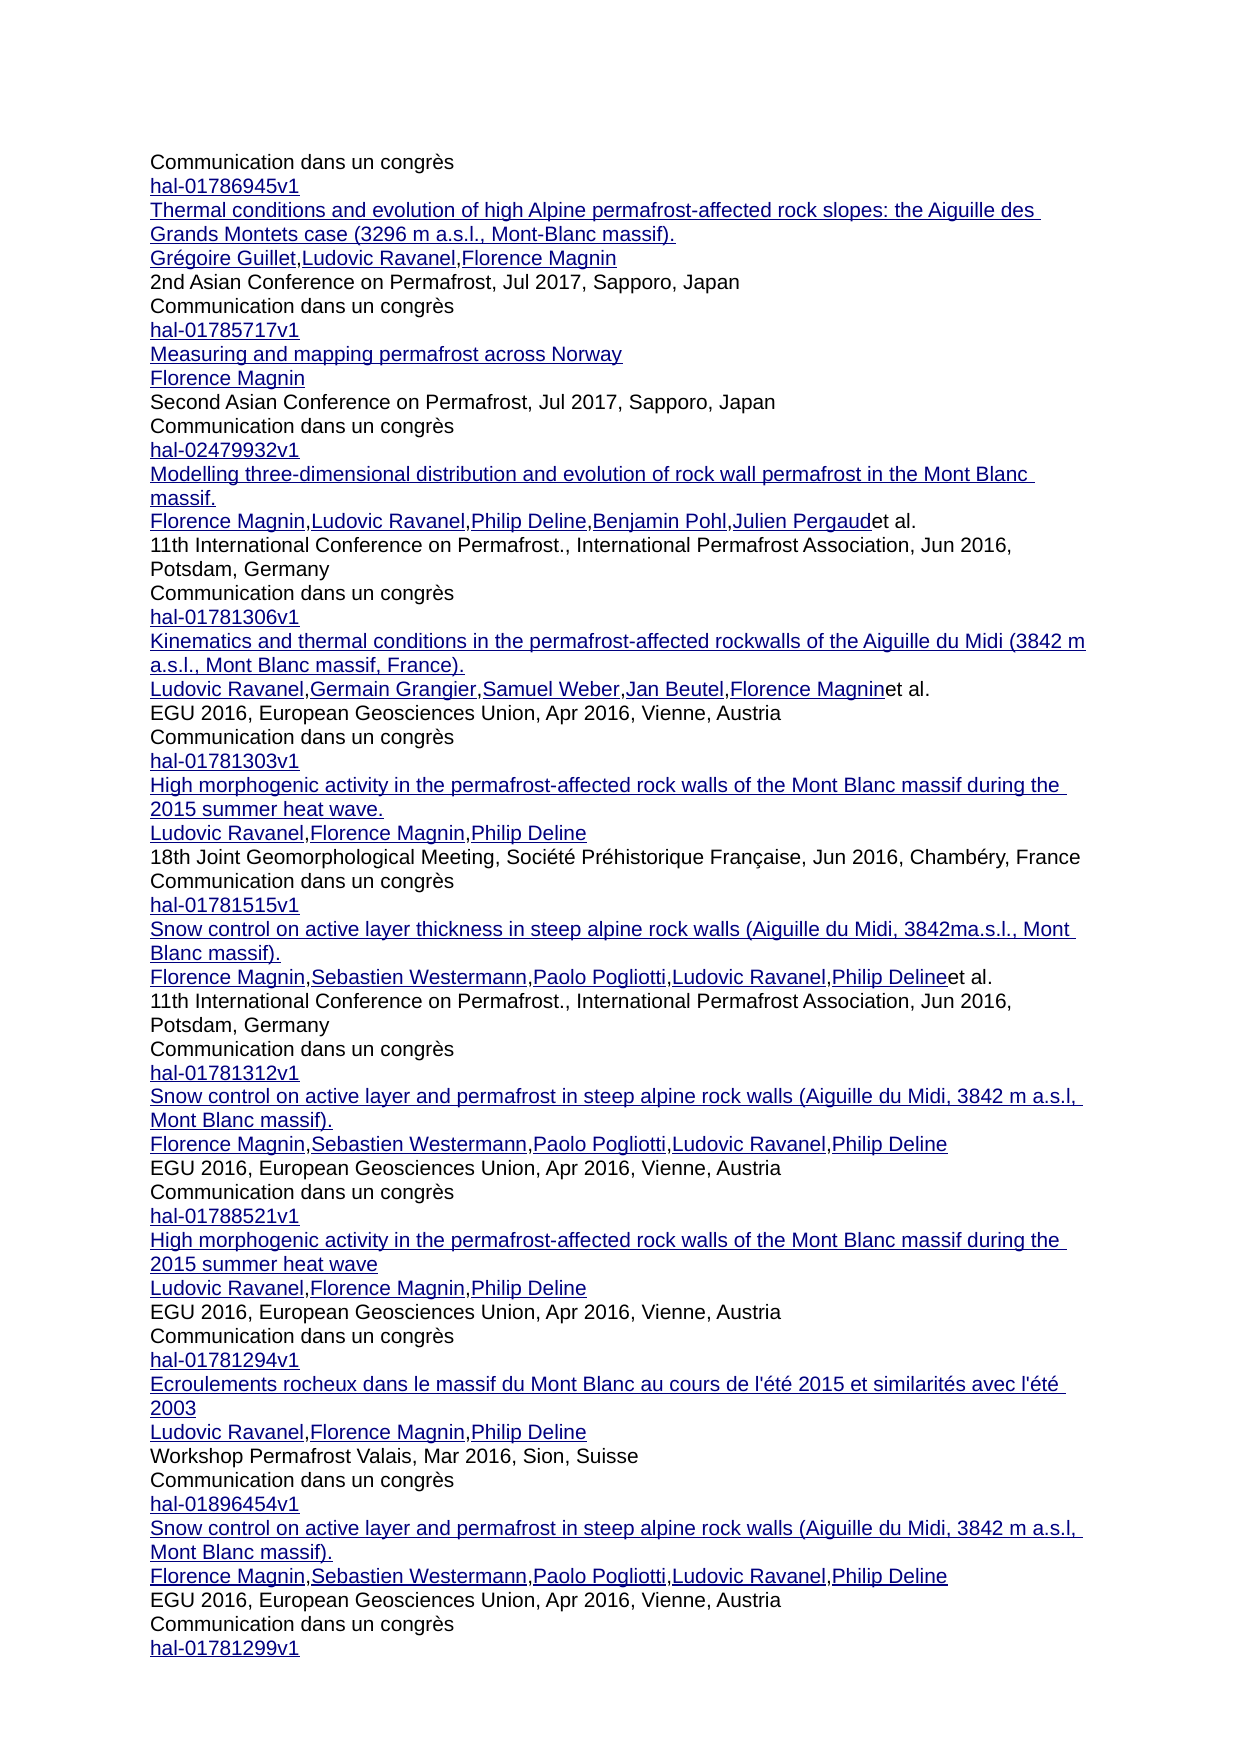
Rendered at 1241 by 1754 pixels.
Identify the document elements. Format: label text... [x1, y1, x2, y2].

table_cell High morphogenic activity in the permafrost-affected rock walls of the Mont Blanc massif during the 2015 summer heat wave Ludovic Ravanel,Florence Magnin,Philip Deline EGU 2016, European Geosciences Union, Apr 2016, Vienne, Austria Communication dans un congrès hal-01781294v1 [150, 1228, 1090, 1372]
table_cell High morphogenic activity in the permafrost-affected rock walls of the Mont Blanc massif during the 2015 summer heat wave. Ludovic Ravanel,Florence Magnin,Philip Deline 18th Joint Geomorphological Meeting, Société Préhistorique Française, Jun 2016, Chambéry, France Communication dans un congrès hal-01781515v1 [150, 773, 1090, 917]
table_cell Ecroulements rocheux dans le massif du Mont Blanc au cours de l'été 2015 et similarités avec l'été 2003 Ludovic Ravanel,Florence Magnin,Philip Deline Workshop Permafrost Valais, Mar 2016, Sion, Suisse Communication dans un congrès hal-01896454v1 [150, 1372, 1090, 1516]
table_cell Snow control on active layer thickness in steep alpine rock walls (Aiguille du Midi, 3842ma.s.l., Mont Blanc massif). Florence Magnin,Sebastien Westermann,Paolo Pogliotti,Ludovic Ravanel,Philip Delineet al. 11th International Conference on Permafrost., International Permafrost Association, Jun 2016, Potsdam, Germany Communication dans un congrès hal-01781312v1 [150, 917, 1090, 1084]
table_cell Communication dans un congrès hal-01786945v1 [150, 150, 1090, 198]
table_cell Measuring and mapping permafrost across Norway Florence Magnin Second Asian Conference on Permafrost, Jul 2017, Sapporo, Japan Communication dans un congrès hal-02479932v1 [150, 342, 1090, 461]
table_cell Snow control on active layer and permafrost in steep alpine rock walls (Aiguille du Midi, 3842 m a.s.l, Mont Blanc massif). Florence Magnin,Sebastien Westermann,Paolo Pogliotti,Ludovic Ravanel,Philip Deline EGU 2016, European Geosciences Union, Apr 2016, Vienne, Austria Communication dans un congrès hal-01781299v1 [150, 1516, 1090, 1659]
table_cell Thermal conditions and evolution of high Alpine permafrost-affected rock slopes: the Aiguille des Grands Montets case (3296 m a.s.l., Mont-Blanc massif). Grégoire Guillet,Ludovic Ravanel,Florence Magnin 2nd Asian Conference on Permafrost, Jul 2017, Sapporo, Japan Communication dans un congrès hal-01785717v1 [150, 198, 1090, 342]
table_cell Kinematics and thermal conditions in the permafrost-affected rockwalls of the Aiguille du Midi (3842 m a.s.l., Mont Blanc massif, France). Ludovic Ravanel,Germain Grangier,Samuel Weber,Jan Beutel,Florence Magninet al. EGU 2016, European Geosciences Union, Apr 2016, Vienne, Austria Communication dans un congrès hal-01781303v1 [150, 629, 1090, 773]
table_cell Snow control on active layer and permafrost in steep alpine rock walls (Aiguille du Midi, 3842 m a.s.l, Mont Blanc massif). Florence Magnin,Sebastien Westermann,Paolo Pogliotti,Ludovic Ravanel,Philip Deline EGU 2016, European Geosciences Union, Apr 2016, Vienne, Austria Communication dans un congrès hal-01788521v1 [150, 1084, 1090, 1228]
table_cell Modelling three-dimensional distribution and evolution of rock wall permafrost in the Mont Blanc massif. Florence Magnin,Ludovic Ravanel,Philip Deline,Benjamin Pohl,Julien Pergaudet al. 11th International Conference on Permafrost., International Permafrost Association, Jun 2016, Potsdam, Germany Communication dans un congrès hal-01781306v1 [150, 461, 1090, 629]
